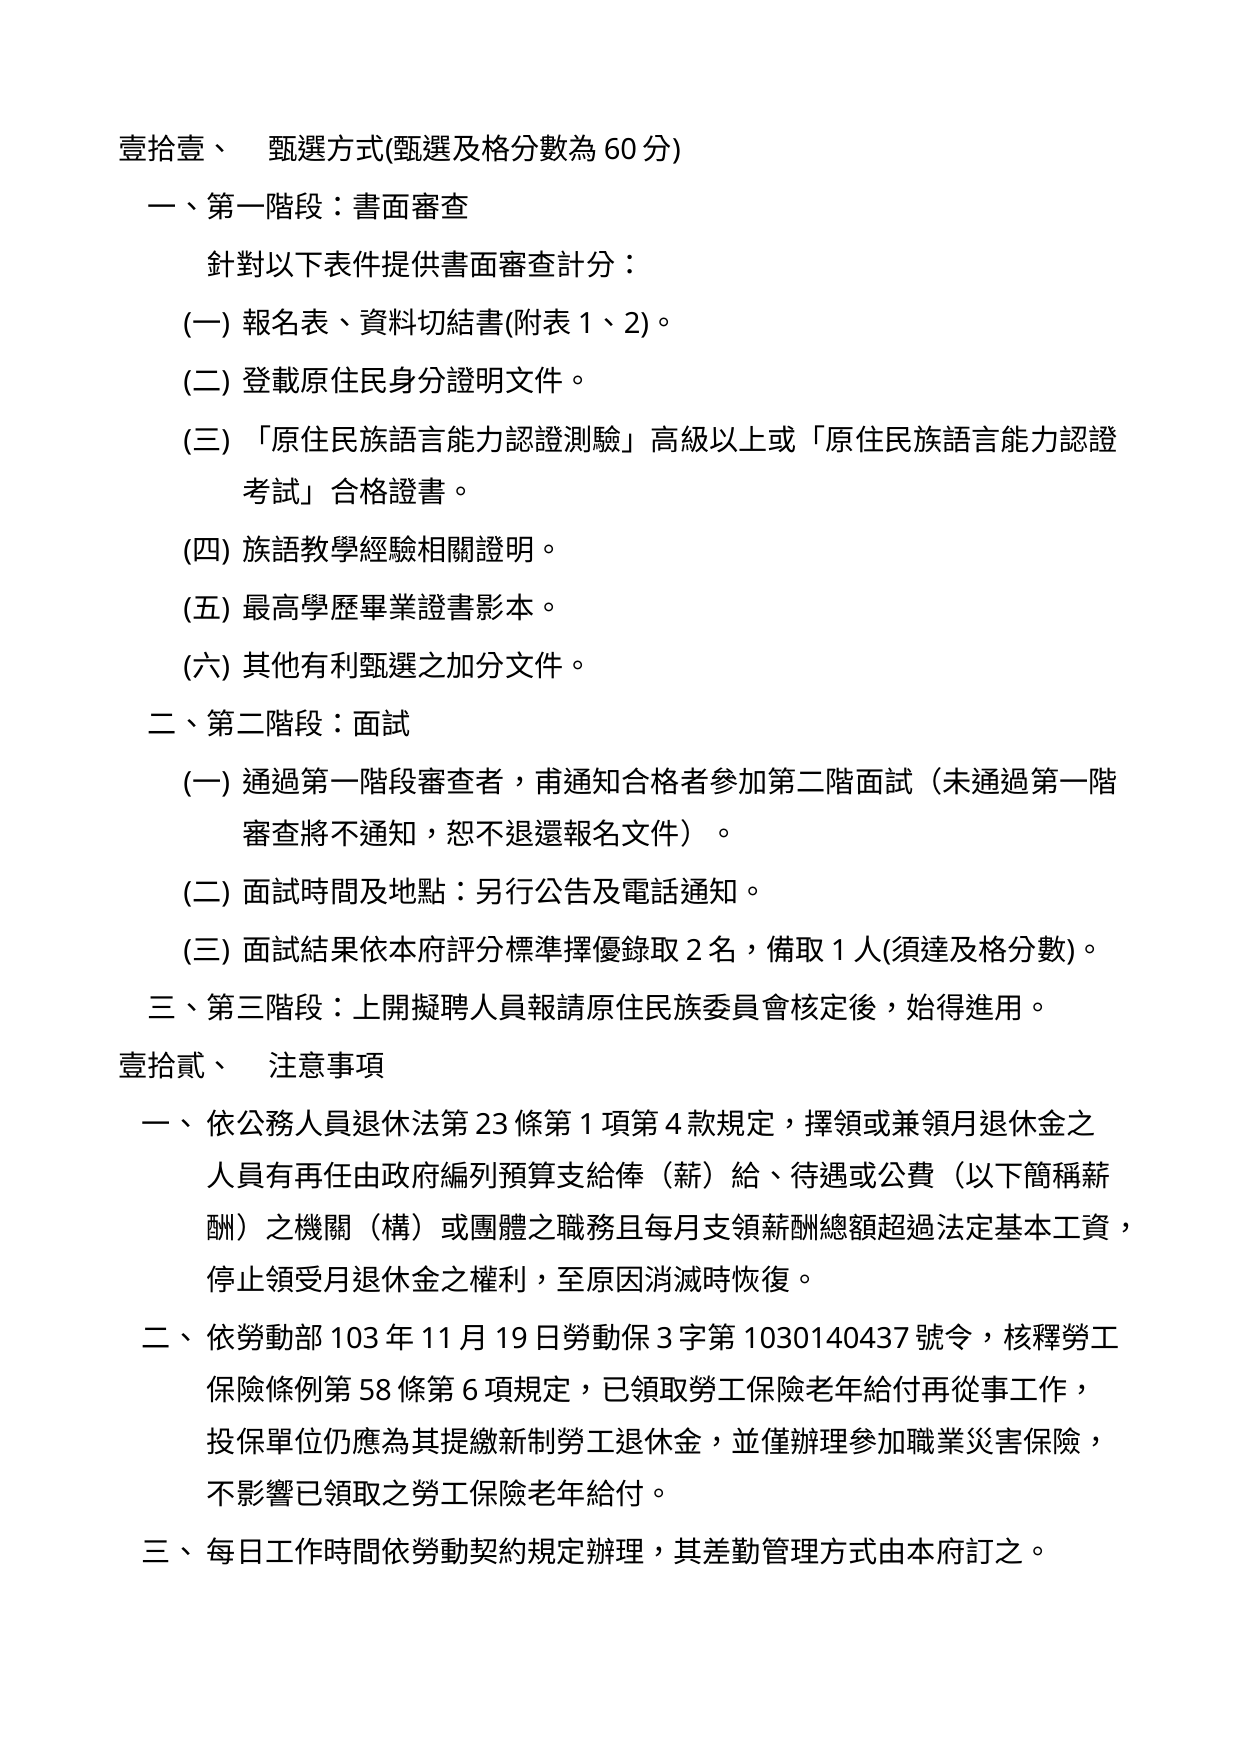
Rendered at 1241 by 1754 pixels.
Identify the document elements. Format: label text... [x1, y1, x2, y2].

list 注意事項 [118, 1034, 1122, 1087]
list 面試時間及地點：另行公告及電話通知。 [183, 861, 1122, 913]
list 面試結果依本府評分標準擇優錄取2名，備取1人(須達及格分數)。 [183, 918, 1122, 971]
list 每日工作時間依勞動契約規定辦理，其差勤管理方式由本府訂之。 [142, 1521, 1122, 1573]
list 登載原住民身分證明文件。 [183, 350, 1122, 402]
list 第三階段：上開擬聘人員報請原住民族委員會核定後，始得進用。 [148, 977, 1122, 1029]
list 第二階段：面試 [148, 692, 1122, 744]
list 最高學歷畢業證書影本。 [183, 576, 1122, 628]
list 甄選方式(甄選及格分數為60分) [118, 118, 1122, 170]
text 針對以下表件提供書面審查計分： [207, 234, 1122, 286]
list 通過第一階段審查者，甫通知合格者參加第二階面試（未通過第一階審查將不通知，恕不退還報名文件）。 [183, 750, 1122, 854]
list 「原住民族語言能力認證測驗」高級以上或「原住民族語言能力認證考試」合格證書。 [183, 408, 1122, 512]
list 族語教學經驗相關證明。 [183, 518, 1122, 570]
list 報名表、資料切結書(附表1、2)。 [183, 292, 1122, 344]
list 第一階段：書面審查 [148, 176, 1122, 228]
list 其他有利甄選之加分文件。 [183, 634, 1122, 686]
list 依勞動部103年11月19日勞動保3字第1030140437號令，核釋勞工保險條例第58條第6項規定，已領取勞工保險老年給付再從事工作，投保單位仍應為其提繳新制勞工退休金，並僅辦理參加職業災害保險，不影響已領取之勞工保險老年給付。 [142, 1307, 1122, 1515]
list 依公務人員退休法第23條第1項第4款規定，擇領或兼領月退休金之人員有再任由政府編列預算支給俸（薪）給、待遇或公費（以下簡稱薪酬）之機關（構）或團體之職務且每月支領薪酬總額超過法定基本工資，停止領受月退休金之權利，至原因消滅時恢復。 [142, 1093, 1122, 1301]
